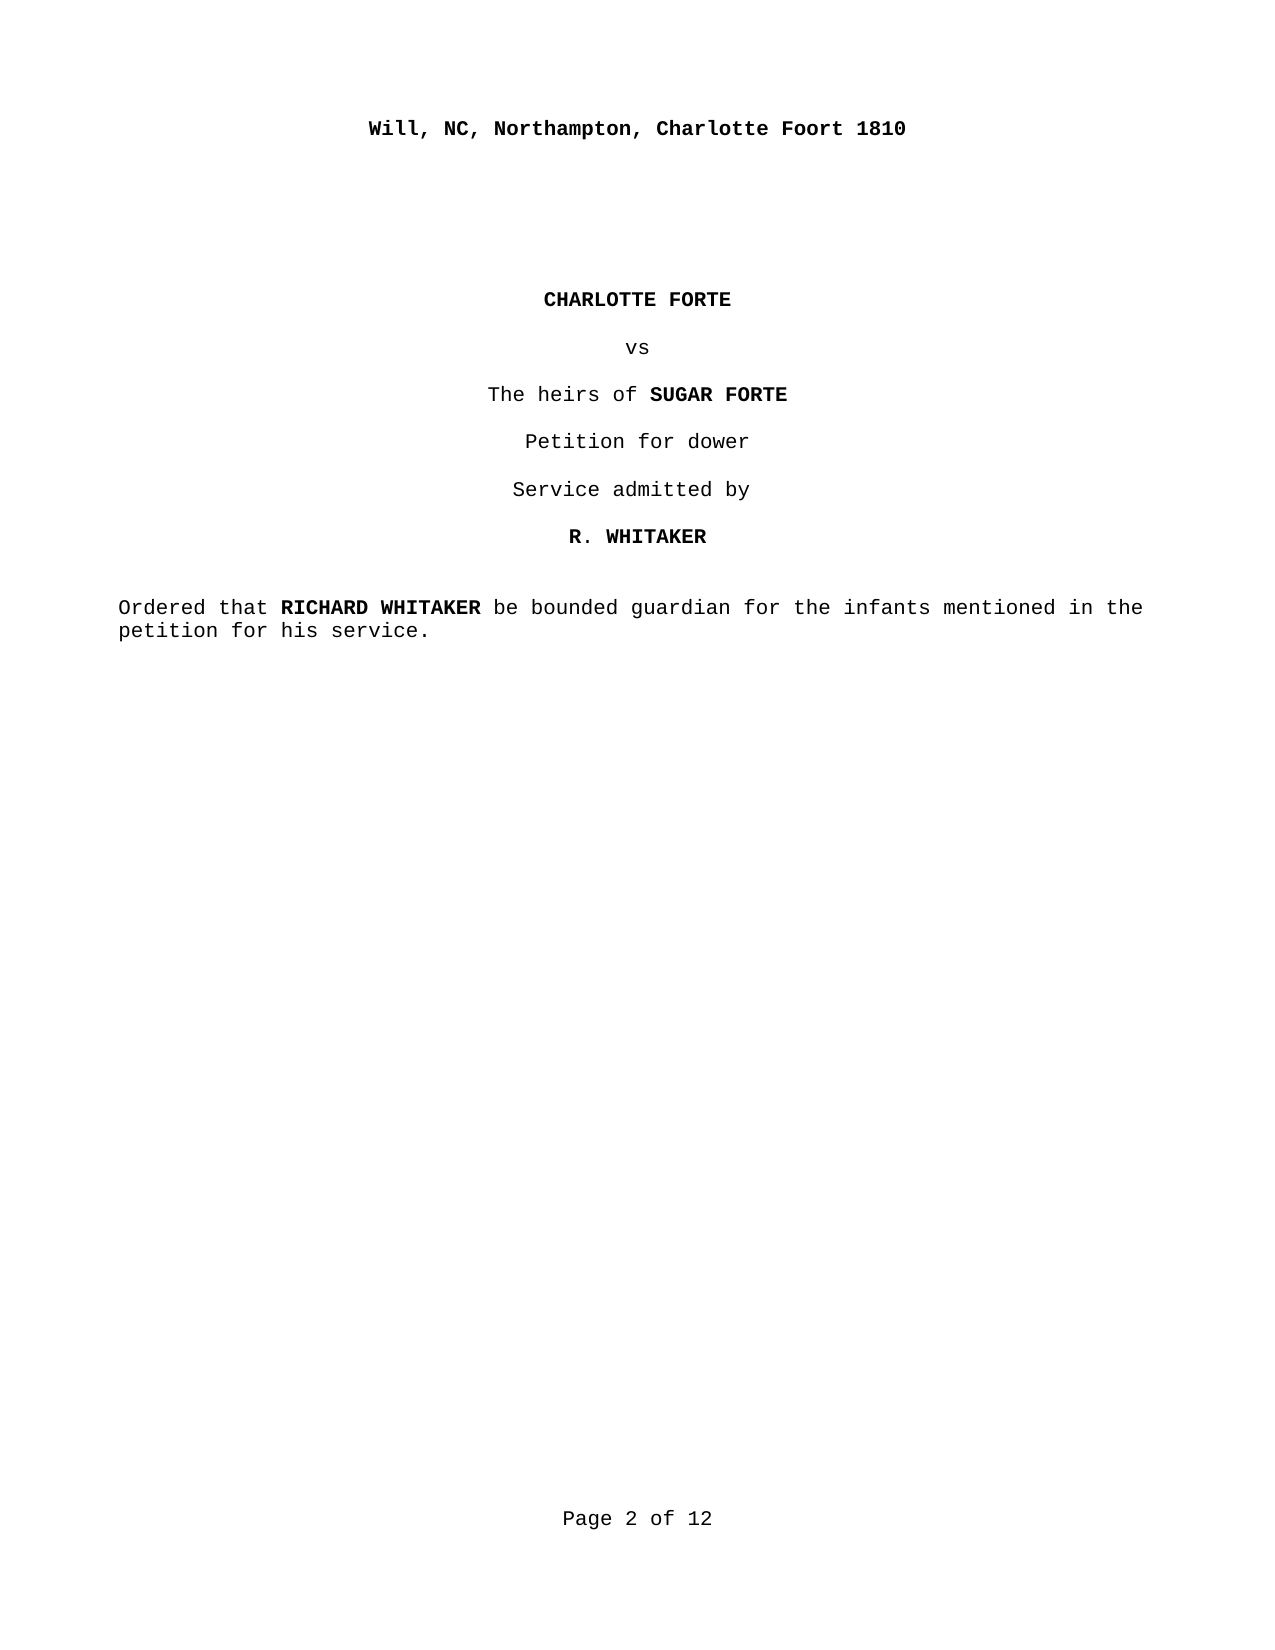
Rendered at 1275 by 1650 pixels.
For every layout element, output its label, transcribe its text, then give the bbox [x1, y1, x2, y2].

text R. Whitaker [118, 526, 1157, 549]
text vs [118, 337, 1157, 360]
text Charlotte Forte [118, 289, 1157, 313]
text The heirs of Sugar Forte [118, 384, 1157, 408]
text Ordered that Richard Whitaker be bounded guardian for the infants mentioned in the petition for his service. [118, 597, 1157, 644]
text Service admitted by [118, 479, 1157, 502]
text Petition for dower [118, 431, 1157, 455]
